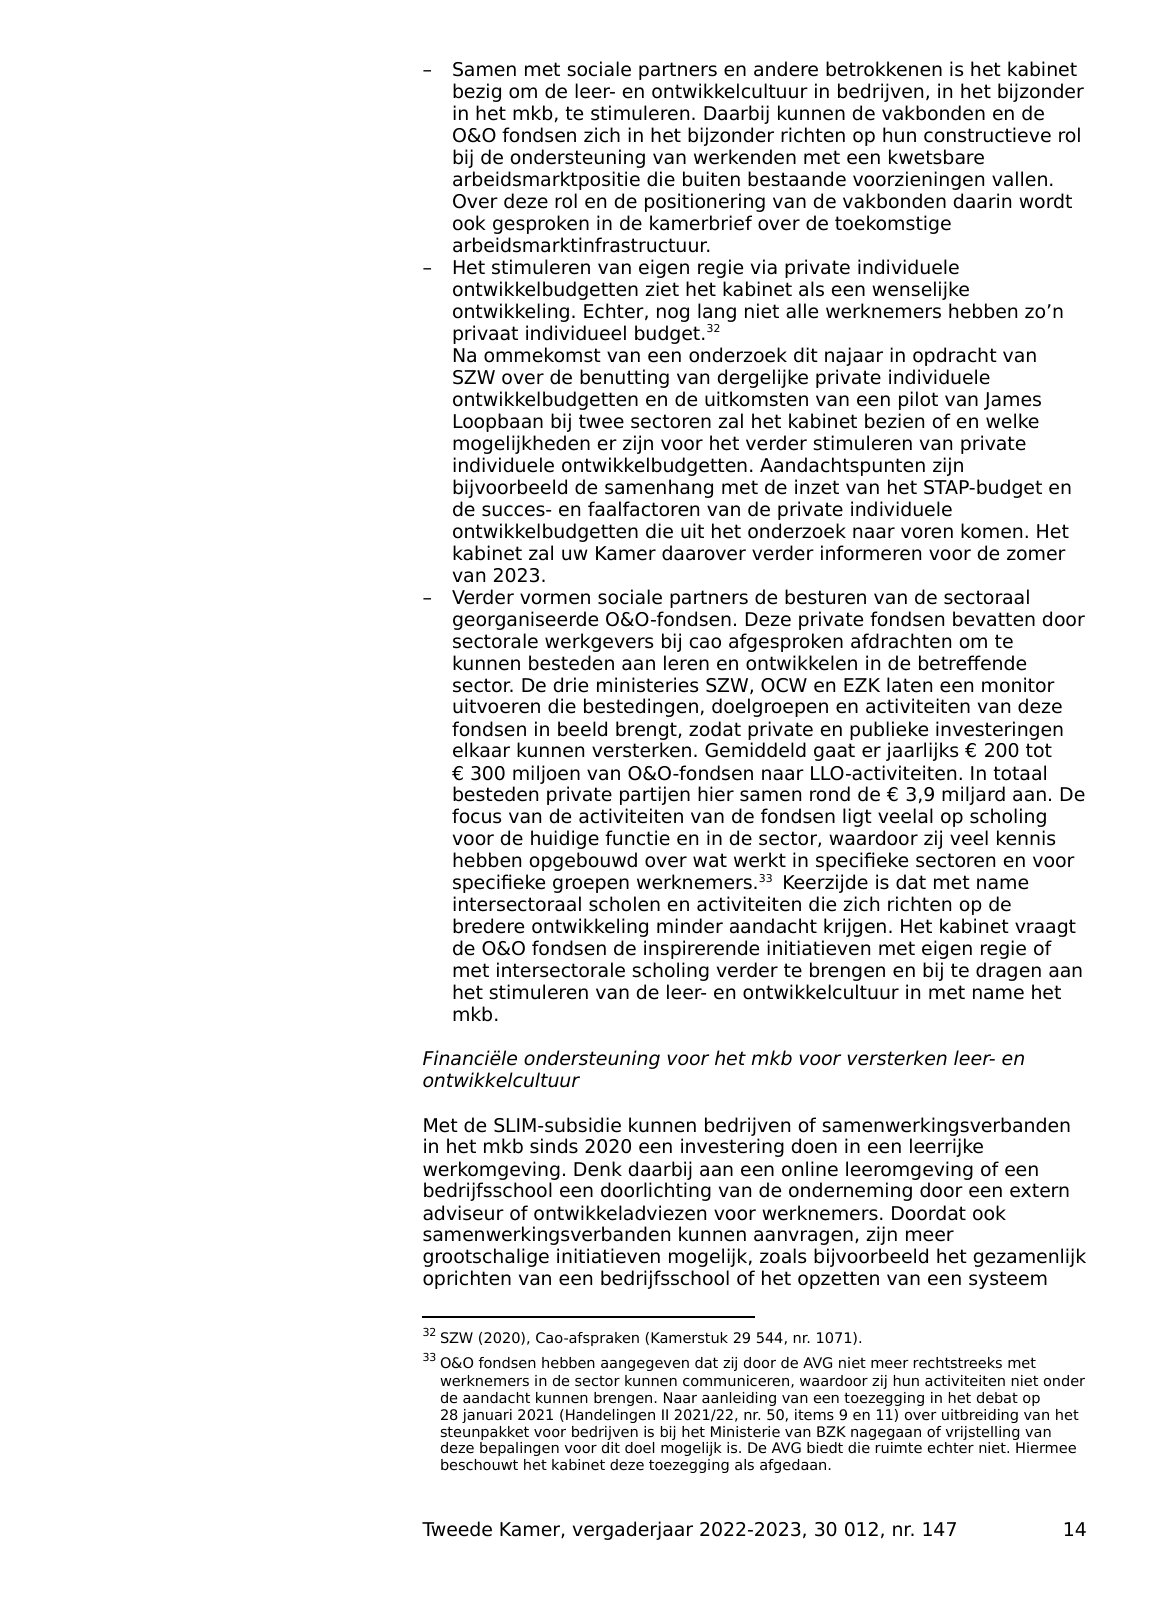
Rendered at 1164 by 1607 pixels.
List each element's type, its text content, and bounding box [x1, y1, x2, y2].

text – Het stimuleren van eigen regie via private individuele ontwikkelbudgetten ziet het kabinet als een wenselijke ontwikkeling. Echter, nog lang niet alle werknemers hebben zo’n privaat individueel budget. [422, 257, 1087, 345]
text SZW (2020), Cao-afspraken (Kamerstuk 29 544, nr. 1071). [422, 1326, 1087, 1348]
text – Samen met sociale partners en andere betrokkenen is het kabinet bezig om de leer- en ontwikkelcultuur in bedrijven, in het bijzonder in het mkb, te stimuleren. Daarbij kunnen de vakbonden en de O&O fondsen zich in het bijzonder richten op hun constructieve rol bij de ondersteuning van werkenden met een kwetsbare arbeidsmarktpositie die buiten bestaande voorzieningen vallen. Over deze rol en de positionering van de vakbonden daarin wordt ook gesproken in de kamerbrief over de toekomstige arbeidsmarktinfrastructuur. [422, 59, 1087, 257]
text Na ommekomst van een onderzoek dit najaar in opdracht van SZW over de benutting van dergelijke private individuele ontwikkelbudgetten en de uitkomsten van een pilot van James Loopbaan bij twee sectoren zal het kabinet bezien of en welke mogelijkheden er zijn voor het verder stimuleren van private individuele ontwikkelbudgetten. Aandachtspunten zijn bijvoorbeeld de samenhang met de inzet van het STAP-budget en de succes- en faalfactoren van de private individuele ontwikkelbudgetten die uit het onderzoek naar voren komen. Het kabinet zal uw Kamer daarover verder informeren voor de zomer van 2023. [452, 345, 1087, 587]
text – Verder vormen sociale partners de besturen van de sectoraal georganiseerde O&O-fondsen. Deze private fondsen bevatten door sectorale werkgevers bij cao afgesproken afdrachten om te kunnen besteden aan leren en ontwikkelen in de betreffende sector. De drie ministeries SZW, OCW en EZK laten een monitor uitvoeren die bestedingen, doelgroepen en activiteiten van deze fondsen in beeld brengt, zodat private en publieke investeringen elkaar kunnen versterken. Gemiddeld gaat er jaarlijks € 200 tot € 300 miljoen van O&O-fondsen naar LLO-activiteiten. In totaal besteden private partijen hier samen rond de € 3,9 miljard aan. De focus van de activiteiten van de fondsen ligt veelal op scholing voor de huidige functie en in de sector, waardoor zij veel kennis hebben opgebouwd over wat werkt in specifieke sectoren en voor specifieke groepen werknemers. Keerzijde is dat met name intersectoraal scholen en activiteiten die zich richten op de bredere ontwikkeling minder aandacht krijgen. Het kabinet vraagt de O&O fondsen de inspirerende initiatieven met eigen regie of met intersectorale scholing verder te brengen en bij te dragen aan het stimuleren van de leer- en ontwikkelcultuur in met name het mkb. [422, 587, 1087, 1026]
text O&O fondsen hebben aangegeven dat zij door de AVG niet meer rechtstreeks met werknemers in de sector kunnen communiceren, waardoor zij hun activiteiten niet onder de aandacht kunnen brengen. Naar aanleiding van een toezegging in het debat op 28 januari 2021 (Handelingen II 2021/22, nr. 50, items 9 en 11) over uitbreiding van het steunpakket voor bedrijven is bij het Ministerie van BZK nagegaan of vrijstelling van deze bepalingen voor dit doel mogelijk is. De AVG biedt die ruimte echter niet. Hiermee beschouwt het kabinet deze toezegging als afgedaan. [422, 1351, 1087, 1474]
text Met de SLIM-subsidie kunnen bedrijven of samenwerkingsverbanden in het mkb sinds 2020 een investering doen in een leerrijke werkomgeving. Denk daarbij aan een online leeromgeving of een bedrijfsschool een doorlichting van de onderneming door een extern adviseur of ontwikkeladviezen voor werknemers. Doordat ook samenwerkingsverbanden kunnen aanvragen, zijn meer grootschalige initiatieven mogelijk, zoals bijvoorbeeld het gezamenlijk oprichten van een bedrijfsschool of het opzetten van een systeem [422, 1114, 1087, 1290]
subtitle Financiële ondersteuning voor het mkb voor versterken leer- en ontwikkelcultuur [422, 1048, 1087, 1092]
